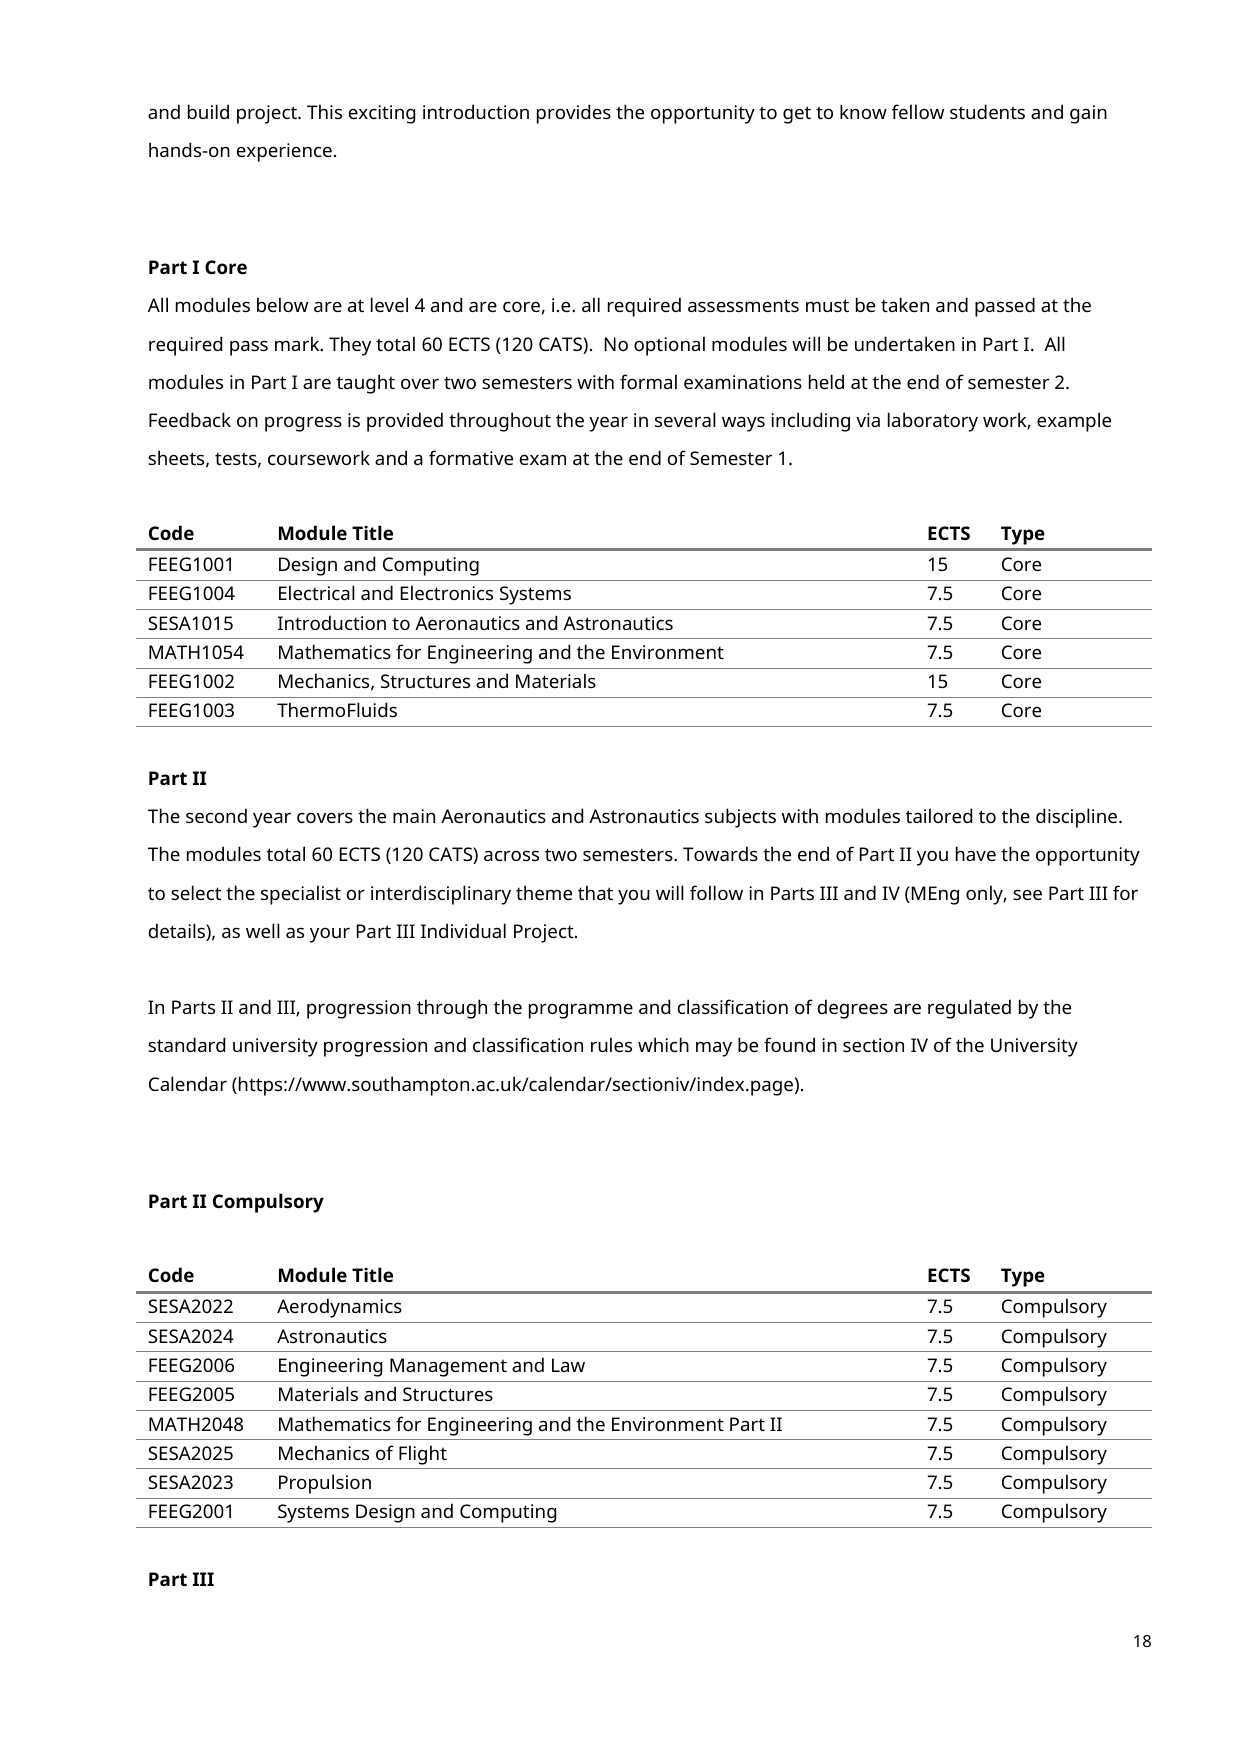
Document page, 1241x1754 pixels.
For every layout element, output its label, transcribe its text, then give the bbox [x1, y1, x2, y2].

table_cell Core [989, 669, 1152, 697]
table_cell FEEG1001 [136, 551, 266, 579]
table_cell FEEG2005 [136, 1382, 266, 1410]
table_cell ECTS [916, 1263, 989, 1291]
table_cell Compulsory [989, 1440, 1152, 1468]
table_cell 7.5 [916, 1382, 989, 1410]
table_cell FEEG1004 [136, 581, 266, 609]
table_cell 7.5 [916, 1294, 989, 1322]
table_cell Compulsory [989, 1411, 1152, 1439]
table_cell FEEG1002 [136, 669, 266, 697]
table_cell FEEG1003 [136, 698, 266, 726]
table_cell 7.5 [916, 639, 989, 667]
table_cell Engineering Management and Law [266, 1352, 916, 1381]
table_cell Propulsion [266, 1469, 916, 1498]
table_cell Compulsory [989, 1499, 1152, 1527]
table_cell 7.5 [916, 698, 989, 726]
table_cell 15 [916, 669, 989, 697]
table_cell ECTS [916, 520, 989, 548]
table_cell Part II The second year covers the main Aeronautics and Astronautics subjects with modules tailored to the discipline. The modules total 60 ECTS (120 CATS) across two semesters. Towards the end of Part II you have the opportunity to select the specialist or interdisciplinary theme that you will follow in Parts III and IV (MEng only, see Part III for details), as well as your Part III Individual Project. In Parts II and III, progression through the programme and classification of degrees are regulated by the standard university progression and classification rules which may be found in section IV of the University Calendar (https://www.southampton.ac.uk/calendar/sectioniv/index.page). [136, 727, 1152, 1150]
table_cell 7.5 [916, 1469, 989, 1498]
table_cell MATH1054 [136, 639, 266, 667]
table_cell Compulsory [989, 1294, 1152, 1322]
table_cell ThermoFluids [266, 698, 916, 726]
table_cell Core [989, 698, 1152, 726]
table_cell Materials and Structures [266, 1382, 916, 1410]
table_cell 7.5 [916, 1323, 989, 1351]
table_cell SESA2025 [136, 1440, 266, 1468]
table_cell Type [989, 1263, 1152, 1291]
table_cell FEEG2006 [136, 1352, 266, 1381]
table_cell Design and Computing [266, 551, 916, 579]
table_cell 15 [916, 551, 989, 579]
table_cell Compulsory [989, 1382, 1152, 1410]
table_cell 7.5 [916, 1499, 989, 1527]
table_cell 7.5 [916, 1411, 989, 1439]
table_cell Compulsory [989, 1469, 1152, 1498]
table_cell Part II Compulsory [136, 1150, 1152, 1262]
table_cell Type [989, 520, 1152, 548]
table_cell Mathematics for Engineering and the Environment Part II [266, 1411, 916, 1439]
table_cell Module Title [266, 1263, 916, 1291]
table_cell Core [989, 581, 1152, 609]
table_cell Mathematics for Engineering and the Environment [266, 639, 916, 667]
table_cell 7.5 [916, 1440, 989, 1468]
table_cell Part I Core All modules below are at level 4 and are core, i.e. all required assessments must be taken and passed at the required pass mark. They total 60 ECTS (120 CATS). No optional modules will be undertaken in Part I. All modules in Part I are taught over two semesters with formal examinations held at the end of semester 2. Feedback on progress is provided throughout the year in several ways including via laboratory work, example sheets, tests, coursework and a formative exam at the end of Semester 1. [136, 216, 1152, 520]
table_cell Introduction to Aeronautics and Astronautics [266, 610, 916, 638]
table_cell Mechanics, Structures and Materials [266, 669, 916, 697]
table_cell Core [989, 610, 1152, 638]
table_cell Astronautics [266, 1323, 916, 1351]
table_cell Mechanics of Flight [266, 1440, 916, 1468]
table_cell Compulsory [989, 1323, 1152, 1351]
table_cell Part III [136, 1528, 1152, 1602]
table_cell Module Title [266, 520, 916, 548]
table_cell Electrical and Electronics Systems [266, 581, 916, 609]
table_cell Compulsory [989, 1352, 1152, 1381]
table_cell FEEG2001 [136, 1499, 266, 1527]
table_cell Code [136, 520, 266, 548]
table_cell Core [989, 551, 1152, 579]
table_cell 7.5 [916, 610, 989, 638]
table_cell 7.5 [916, 581, 989, 609]
table_cell SESA2024 [136, 1323, 266, 1351]
table_cell Aerodynamics [266, 1294, 916, 1322]
table_cell MATH2048 [136, 1411, 266, 1439]
table_cell 7.5 [916, 1352, 989, 1381]
table_cell Core [989, 639, 1152, 667]
table_cell Systems Design and Computing [266, 1499, 916, 1527]
table_cell Code [136, 1263, 266, 1291]
table_cell SESA1015 [136, 610, 266, 638]
table_cell and build project. This exciting introduction provides the opportunity to get to know fellow students and gain hands-on experience. [136, 99, 1152, 216]
table_cell SESA2023 [136, 1469, 266, 1498]
table_cell SESA2022 [136, 1294, 266, 1322]
